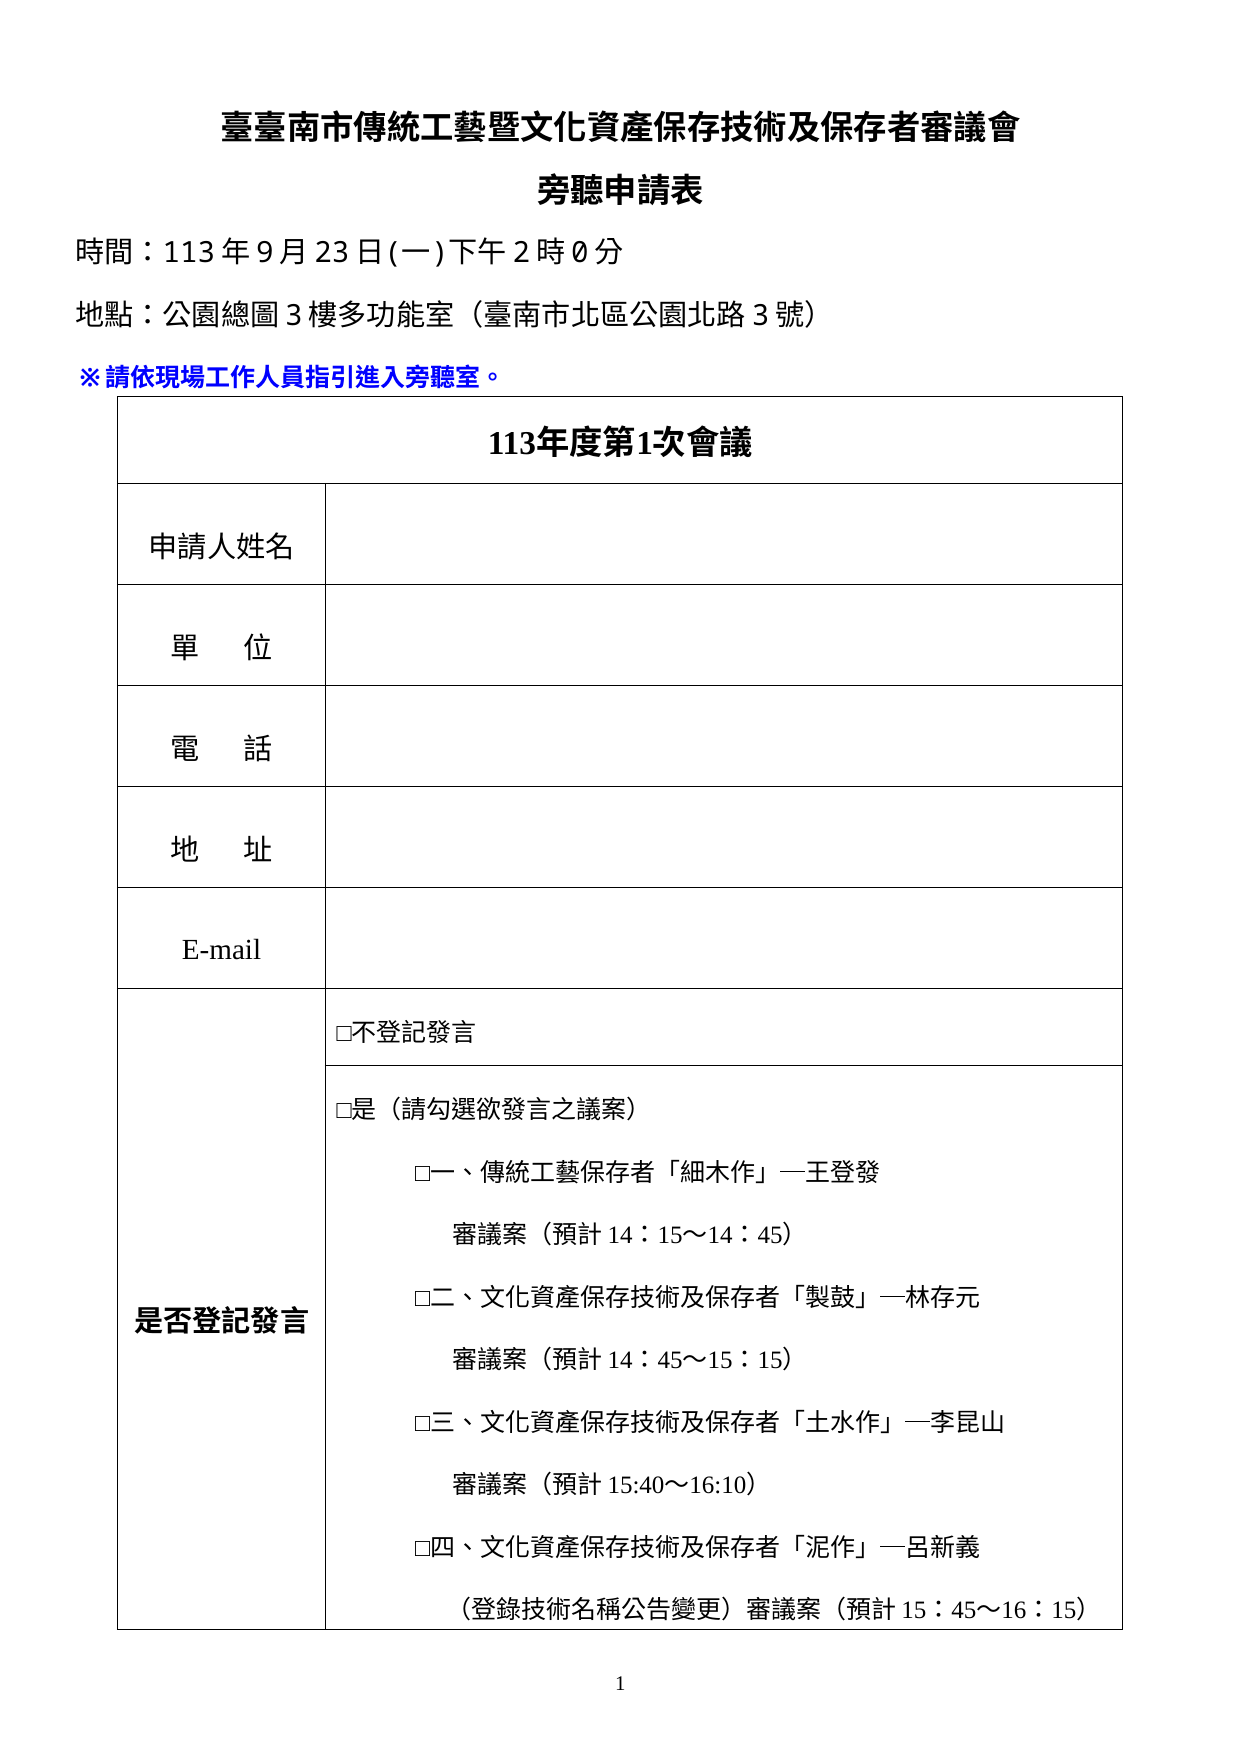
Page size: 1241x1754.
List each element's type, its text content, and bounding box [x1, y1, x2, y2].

table_cell 電話 [118, 686, 325, 786]
text ※請依現場工作人員指引進入旁聽室。 [75, 334, 1165, 396]
table_cell 申請人姓名 [118, 484, 325, 584]
text 臺臺南市傳統工藝暨文化資產保存技術及保存者審議會 [75, 84, 1165, 146]
table_cell E-mail [118, 888, 325, 988]
table_cell [326, 888, 1122, 988]
table_cell [326, 686, 1122, 786]
table_header 113年度第1次會議 [118, 397, 1122, 483]
text 旁聽申請表 [75, 146, 1165, 209]
table_cell [326, 585, 1122, 685]
table_cell □不登記發言 [326, 989, 1122, 1065]
table_cell [326, 787, 1122, 887]
table_cell 單位 [118, 585, 325, 685]
table_cell 地址 [118, 787, 325, 887]
table_cell [326, 484, 1122, 584]
text 時間：113年9月23日(一)下午2時0分 [75, 209, 1165, 271]
table_cell □是（請勾選欲發言之議案） □一、傳統工藝保存者「細木作」─王登發 審議案（預計14：15～14：45） □二、文化資產保存技術及保存者「製鼓」─林存元 審議案（預計14：45～15：15） □三、文化資產保存技術及保存者「土水作」─李昆山 審議案（預計15:40～16:10） □四、文化資產保存技術及保存者「泥作」─呂新義 （登錄技術名稱公告變更）審議案（預計15：45～16：15） [326, 1066, 1122, 1628]
text 地點：公園總圖3樓多功能室（臺南市北區公園北路3號） [75, 271, 1165, 334]
table_cell 是否登記發言 [118, 989, 325, 1628]
